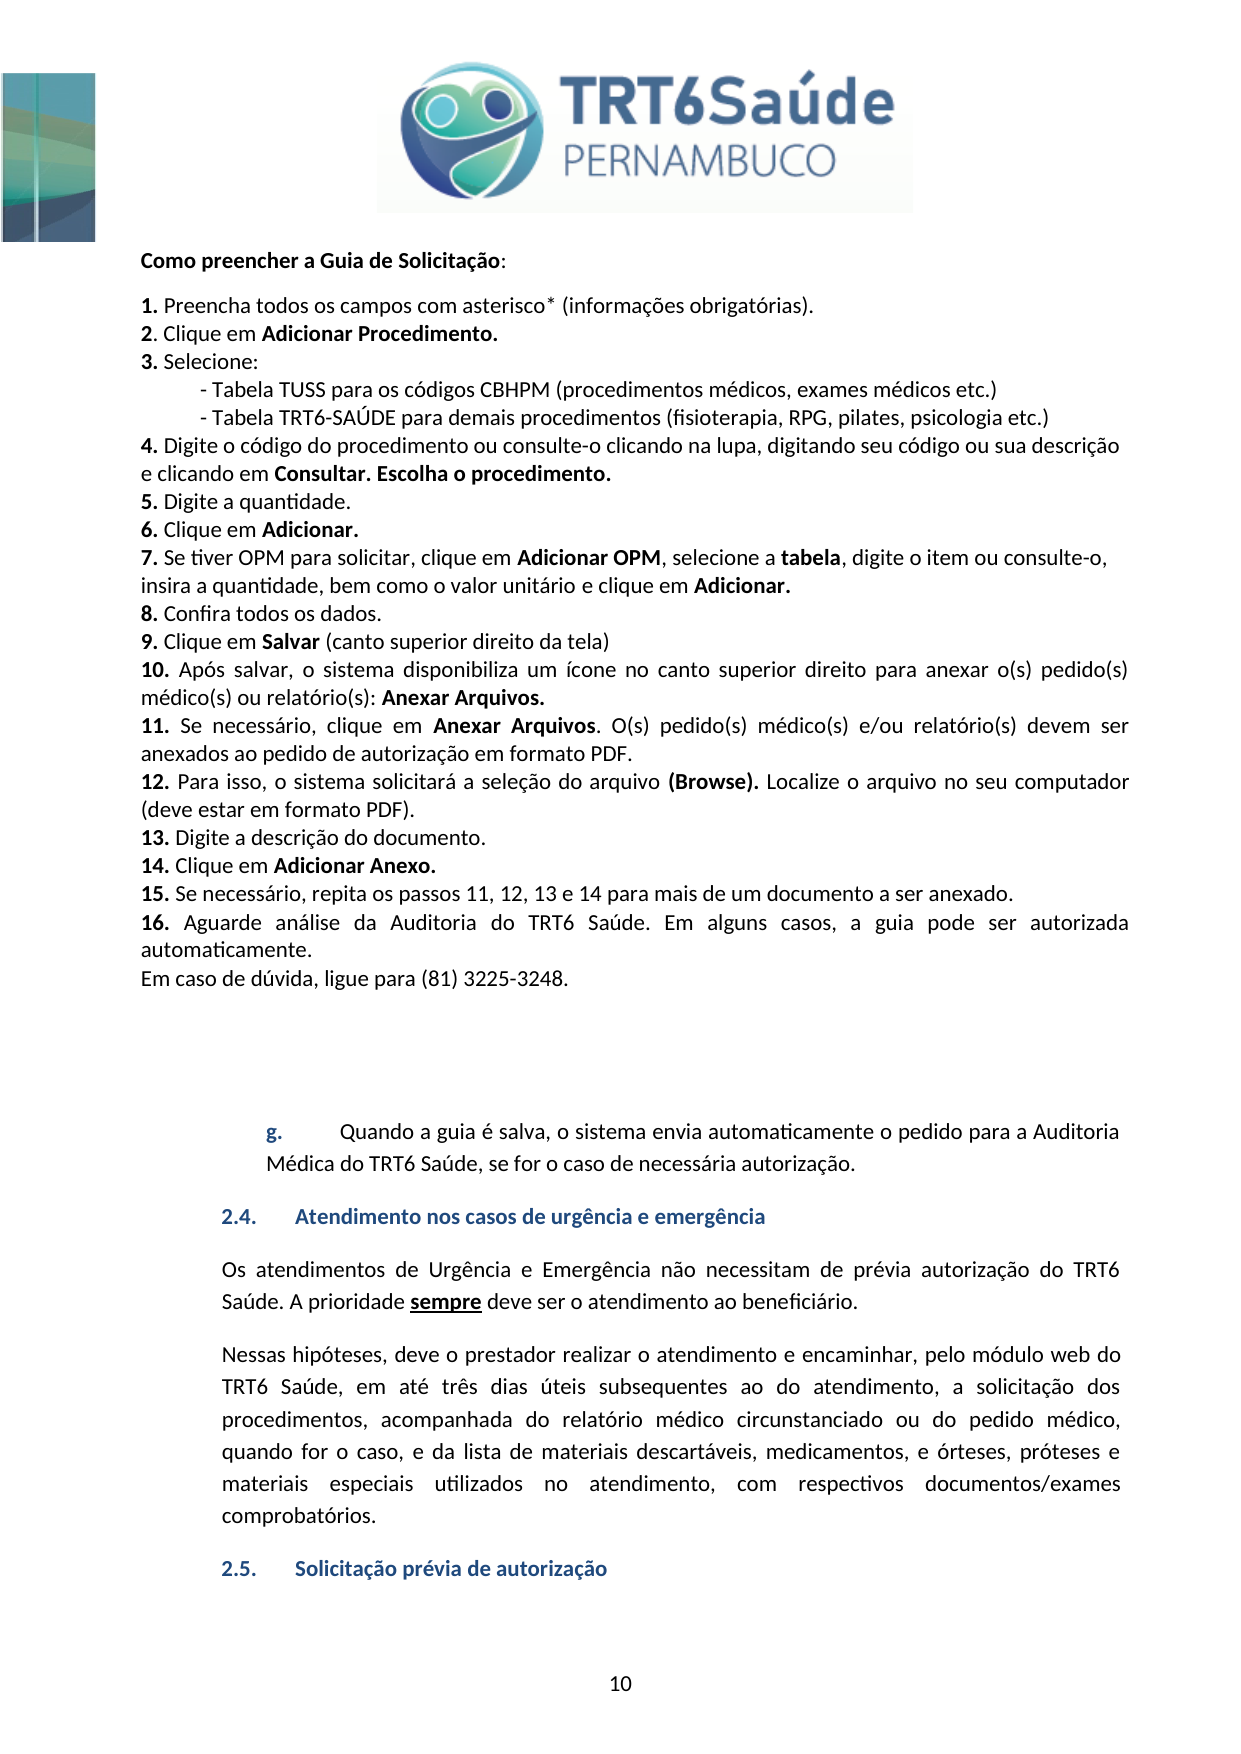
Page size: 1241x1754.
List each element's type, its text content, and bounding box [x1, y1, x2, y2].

text 7. Se tiver OPM para solicitar, clique em Adicionar OPM, selecione a tabela, digite o item ou consulte-o, insira a quantidade, bem como o valor unitário e clique em Adicionar. [141, 543, 1130, 599]
text - Tabela TUSS para os códigos CBHPM (procedimentos médicos, exames médicos etc.) [200, 375, 1130, 403]
text 8. Confira todos os dados. [141, 599, 1130, 627]
text Como preencher a Guia de Solicitação: [141, 246, 1130, 274]
text - Tabela TRT6-SAÚDE para demais procedimentos (fisioterapia, RPG, pilates, psicologia etc.) [200, 403, 1130, 431]
list Solicitação prévia de autorização [221, 1554, 1122, 1582]
text 2. Clique em Adicionar Procedimento. [141, 319, 1130, 347]
text 15. Se necessário, repita os passos 11, 12, 13 e 14 para mais de um documento a ser anexado. [141, 879, 1130, 908]
text 6. Clique em Adicionar. [141, 515, 1130, 543]
list Atendimento nos casos de urgência e emergência [221, 1202, 1122, 1230]
text 16. Aguarde análise da Auditoria do TRT6 Saúde. Em alguns casos, a guia pode ser autorizada automaticamente. [141, 908, 1130, 964]
text 13. Digite a descrição do documento. [141, 823, 1130, 852]
text 3. Selecione: [141, 347, 1130, 375]
list Nessas hipóteses, deve o prestador realizar o atendimento e encaminhar, pelo módulo web do TRT6 Saúde, em até três dias úteis subsequentes ao do atendimento, a solicitação dos procedimentos, acompanhada do relatório médico circunstanciado ou do pedido médico, quando for o caso, e da lista de materiais descartáveis, medicamentos, e órteses, próteses e materiais especiais utilizados no atendimento, com respectivos documentos/exames comprobatórios. [222, 1340, 1122, 1529]
text 1. Preencha todos os campos com asterisco* (informações obrigatórias). [141, 291, 1130, 319]
text 10. Após salvar, o sistema disponibiliza um ícone no canto superior direito para anexar o(s) pedido(s) médico(s) ou relatório(s): Anexar Arquivos. [141, 655, 1130, 711]
text 12. Para isso, o sistema solicitará a seleção do arquivo (Browse). Localize o arquivo no seu computador (deve estar em formato PDF). [141, 767, 1130, 823]
text 14. Clique em Adicionar Anexo. [141, 852, 1130, 879]
list Os atendimentos de Urgência e Emergência não necessitam de prévia autorização do TRT6 Saúde. A prioridade sempre deve ser o atendimento ao bene­ficiário. [222, 1255, 1122, 1315]
text 4. Digite o código do procedimento ou consulte-o clicando na lupa, digitando seu código ou sua descrição e clicando em Consultar. Escolha o procedimento. [141, 431, 1130, 487]
list Quando a guia é salva, o sistema envia automaticamente o pedido para a Auditoria Médica do TRT6 Saúde, se for o caso de necessária autorização. [266, 1117, 1122, 1177]
text 11. Se necessário, clique em Anexar Arquivos. O(s) pedido(s) médico(s) e/ou relatório(s) devem ser anexados ao pedido de autorização em formato PDF. [141, 711, 1130, 767]
text Em caso de dúvida, ligue para (81) 3225-3248. [141, 964, 1130, 992]
text 5. Digite a quantidade. [141, 487, 1130, 515]
text 9. Clique em Salvar (canto superior direito da tela) [141, 627, 1130, 655]
